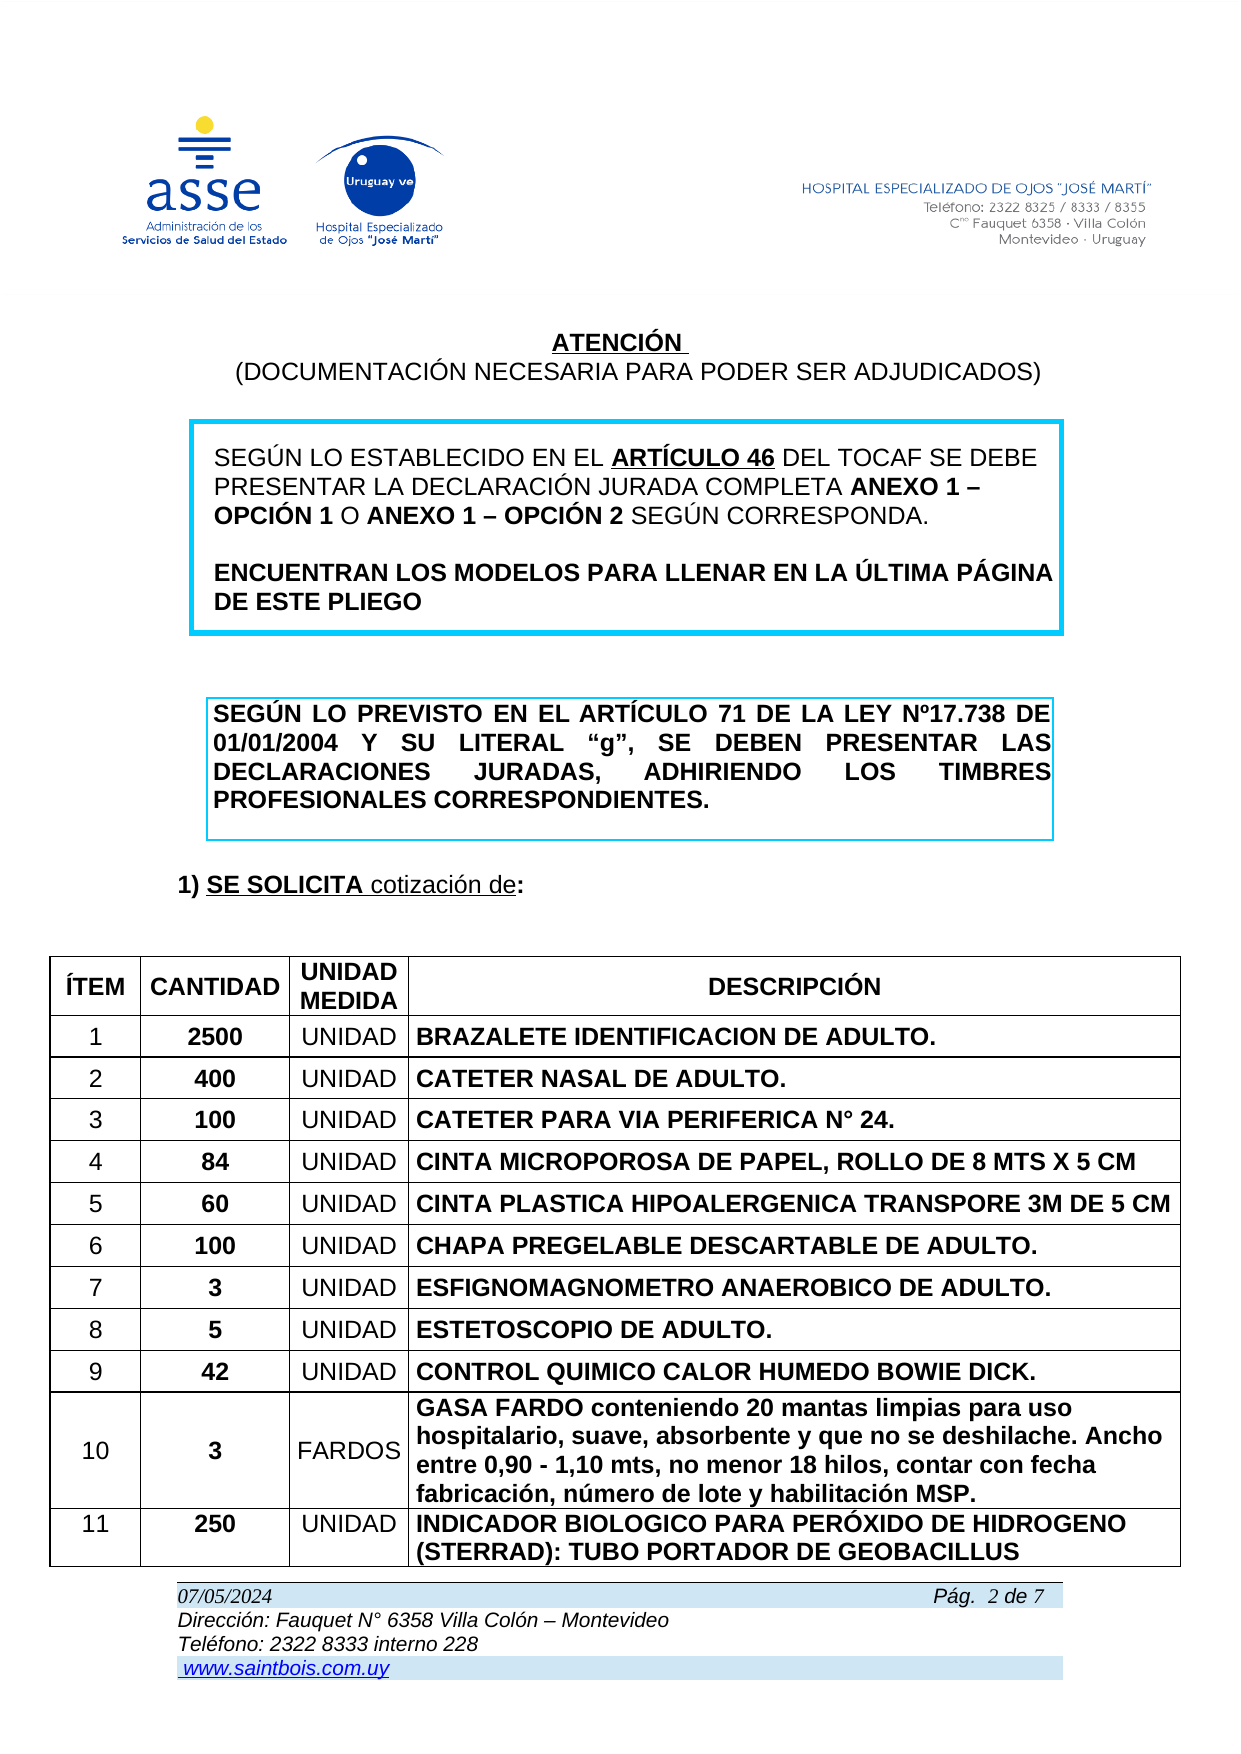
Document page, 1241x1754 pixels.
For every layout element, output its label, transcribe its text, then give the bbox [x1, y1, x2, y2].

table_cell 4 [51, 1141, 140, 1182]
picture [40, 1, 1239, 295]
table_cell CHAPA PREGELABLE DESCARTABLE DE ADULTO. [409, 1225, 1180, 1266]
table_cell UNIDAD [290, 1225, 408, 1266]
table_header ÍTEM [51, 957, 140, 1014]
table_cell FARDOS [290, 1393, 408, 1507]
table_cell CATETER PARA VIA PERIFERICA N° 24. [409, 1099, 1180, 1140]
table_cell CATETER NASAL DE ADULTO. [409, 1058, 1180, 1098]
table_header CANTIDAD [141, 957, 289, 1014]
table_cell 6 [51, 1225, 140, 1266]
table_cell UNIDAD [290, 1351, 408, 1391]
table_cell INDICADOR BIOLOGICO PARA PERÓXIDO DE HIDROGENO (STERRAD): TUBO PORTADOR DE GEOBACILLUS [409, 1509, 1180, 1566]
table_cell UNIDAD [290, 1058, 408, 1098]
table_cell 9 [51, 1351, 140, 1391]
table_cell UNIDAD [290, 1141, 408, 1182]
table_cell 100 [141, 1225, 289, 1266]
table_cell UNIDAD [290, 1099, 408, 1140]
text 1) SE SOLICITA cotización de: [177, 870, 1063, 898]
table_cell 11 [51, 1509, 140, 1566]
table_cell UNIDAD [290, 1183, 408, 1224]
text (DOCUMENTACIÓN NECESARIA PARA PODER SER ADJUDICADOS) [214, 357, 1063, 386]
table_cell UNIDAD [290, 1016, 408, 1056]
text ATENCIÓN [177, 328, 1063, 357]
table_cell UNIDAD [290, 1267, 408, 1308]
table_cell 400 [141, 1058, 289, 1098]
table_header DESCRIPCIÓN [409, 957, 1180, 1014]
table_cell 10 [51, 1393, 140, 1507]
table_cell 2500 [141, 1016, 289, 1056]
table_cell 2 [51, 1058, 140, 1098]
table_cell BRAZALETE IDENTIFICACION DE ADULTO. [409, 1016, 1180, 1056]
table_cell 5 [51, 1183, 140, 1224]
table_cell 3 [51, 1099, 140, 1140]
table_cell 1 [51, 1016, 140, 1056]
table_cell CONTROL QUIMICO CALOR HUMEDO BOWIE DICK. [409, 1351, 1180, 1391]
table_cell 5 [141, 1309, 289, 1349]
table_cell 7 [51, 1267, 140, 1308]
text SEGÚN LO PREVISTO EN EL ARTÍCULO 71 DE LA LEY Nº17.738 DE 01/01/2004 Y SU LITERAL “g”, SE DEBEN PRESENTAR LAS DECLARACIONES JURADAS, ADHIRIENDO LOS TIMBRES PROFESIONALES CORRESPONDIENTES. [213, 699, 1052, 814]
table_cell 8 [51, 1309, 140, 1349]
table_cell ESFIGNOMAGNOMETRO ANAEROBICO DE ADULTO. [409, 1267, 1180, 1308]
table_cell ESTETOSCOPIO DE ADULTO. [409, 1309, 1180, 1349]
table_cell CINTA MICROPOROSA DE PAPEL, ROLLO DE 8 MTS X 5 CM [409, 1141, 1180, 1182]
table_cell 42 [141, 1351, 289, 1391]
table_cell GASA FARDO conteniendo 20 mantas limpias para uso hospitalario, suave, absorbente y que no se deshilache. Ancho entre 0,90 - 1,10 mts, no menor 18 hilos, contar con fecha fabricación, número de lote y habilitación MSP. [409, 1393, 1180, 1507]
table_cell 60 [141, 1183, 289, 1224]
table_cell CINTA PLASTICA HIPOALERGENICA TRANSPORE 3M DE 5 CM [409, 1183, 1180, 1224]
table_cell 250 [141, 1509, 289, 1566]
table_cell UNIDAD [290, 1509, 408, 1566]
table_cell 84 [141, 1141, 289, 1182]
table_cell 3 [141, 1393, 289, 1507]
table_cell 3 [141, 1267, 289, 1308]
table_cell 100 [141, 1099, 289, 1140]
table_header UNIDAD MEDIDA [290, 957, 408, 1014]
table_cell UNIDAD [290, 1309, 408, 1349]
